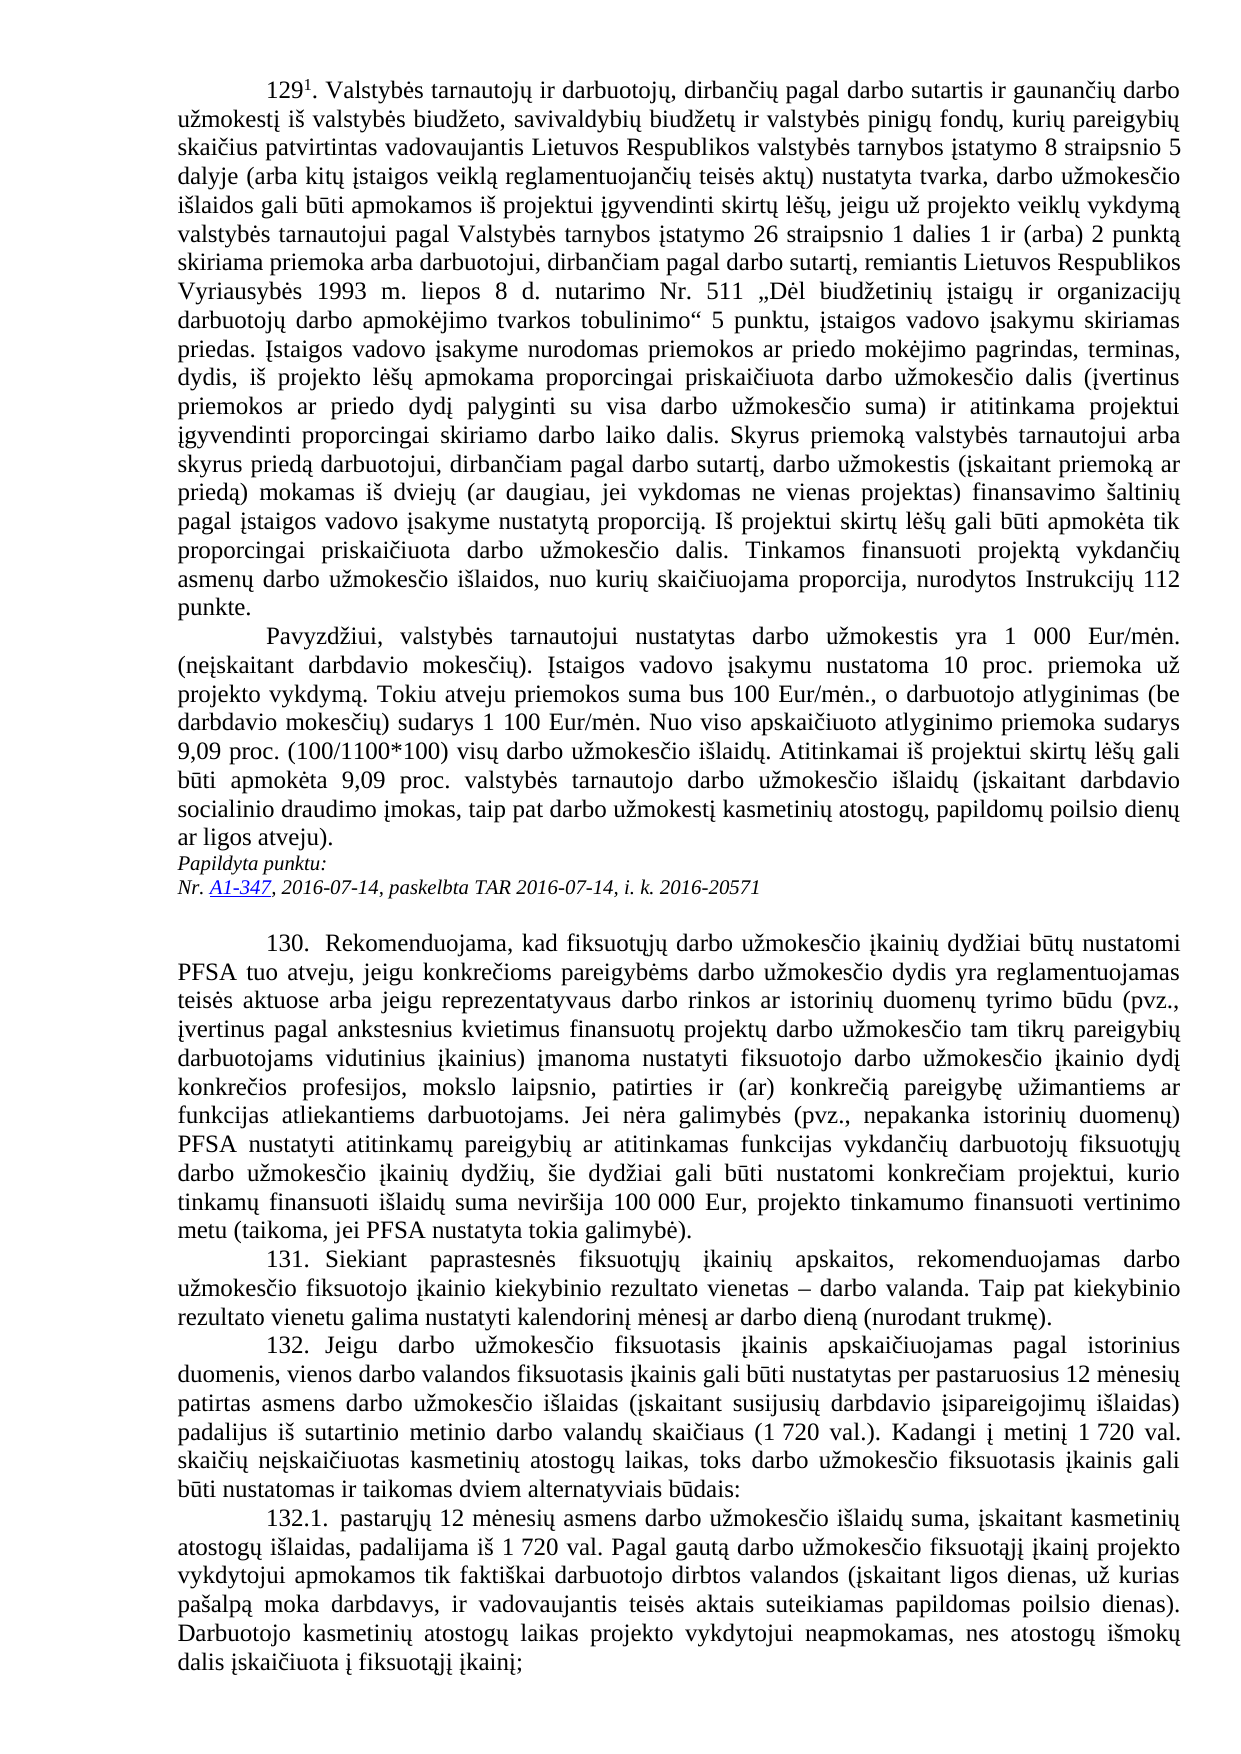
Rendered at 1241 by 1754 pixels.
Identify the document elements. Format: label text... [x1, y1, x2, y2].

text 1291. Valstybės tarnautojų ir darbuotojų, dirbančių pagal darbo sutartis ir gaunančių darbo užmokestį iš valstybės biudžeto, savivaldybių biudžetų ir valstybės pinigų fondų, kurių pareigybių skaičius patvirtintas vadovaujantis Lietuvos Respublikos valstybės tarnybos įstatymo 8 straipsnio 5 dalyje (arba kitų įstaigos veiklą reglamentuojančių teisės aktų) nustatyta tvarka, darbo užmokesčio išlaidos gali būti apmokamos iš projektui įgyvendinti skirtų lėšų, jeigu už projekto veiklų vykdymą valstybės tarnautojui pagal Valstybės tarnybos įstatymo 26 straipsnio 1 dalies 1 ir (arba) 2 punktą skiriama priemoka arba darbuotojui, dirbančiam pagal darbo sutartį, remiantis Lietuvos Respublikos Vyriausybės 1993 m. liepos 8 d. nutarimo Nr. 511 „Dėl biudžetinių įstaigų ir organizacijų darbuotojų darbo apmokėjimo tvarkos tobulinimo“ 5 punktu, įstaigos vadovo įsakymu skiriamas priedas. Įstaigos vadovo įsakyme nurodomas priemokos ar priedo mokėjimo pagrindas, terminas, dydis, iš projekto lėšų apmokama proporcingai priskaičiuota darbo užmokesčio dalis (įvertinus priemokos ar priedo dydį palyginti su visa darbo užmokesčio suma) ir atitinkama projektui įgyvendinti proporcingai skiriamo darbo laiko dalis. Skyrus priemoką valstybės tarnautojui arba skyrus priedą darbuotojui, dirbančiam pagal darbo sutartį, darbo užmokestis (įskaitant priemoką ar priedą) mokamas iš dviejų (ar daugiau, jei vykdomas ne vienas projektas) finansavimo šaltinių pagal įstaigos vadovo įsakyme nustatytą proporciją. Iš projektui skirtų lėšų gali būti apmokėta tik proporcingai priskaičiuota darbo užmokesčio dalis. Tinkamos finansuoti projektą vykdančių asmenų darbo užmokesčio išlaidos, nuo kurių skaičiuojama proporcija, nurodytos Instrukcijų 112 punkte. [177, 75, 1181, 621]
text 132.1. pastarųjų 12 mėnesių asmens darbo užmokesčio išlaidų suma, įskaitant kasmetinių atostogų išlaidas, padalijama iš 1 720 val. Pagal gautą darbo užmokesčio fiksuotąjį įkainį projekto vykdytojui apmokamos tik faktiškai darbuotojo dirbtos valandos (įskaitant ligos dienas, už kurias pašalpą moka darbdavys, ir vadovaujantis teisės aktais suteikiamas papildomas poilsio dienas). Darbuotojo kasmetinių atostogų laikas projekto vykdytojui neapmokamas, nes atostogų išmokų dalis įskaičiuota į fiksuotąjį įkainį; [177, 1503, 1181, 1676]
text 130. Rekomenduojama, kad fiksuotųjų darbo užmokesčio įkainių dydžiai būtų nustatomi PFSA tuo atveju, jeigu konkrečioms pareigybėms darbo užmokesčio dydis yra reglamentuojamas teisės aktuose arba jeigu reprezentatyvaus darbo rinkos ar istorinių duomenų tyrimo būdu (pvz., įvertinus pagal ankstesnius kvietimus finansuotų projektų darbo užmokesčio tam tikrų pareigybių darbuotojams vidutinius įkainius) įmanoma nustatyti fiksuotojo darbo užmokesčio įkainio dydį konkrečios profesijos, mokslo laipsnio, patirties ir (ar) konkrečią pareigybę užimantiems ar funkcijas atliekantiems darbuotojams. Jei nėra galimybės (pvz., nepakanka istorinių duomenų) PFSA nustatyti atitinkamų pareigybių ar atitinkamas funkcijas vykdančių darbuotojų fiksuotųjų darbo užmokesčio įkainių dydžių, šie dydžiai gali būti nustatomi konkrečiam projektui, kurio tinkamų finansuoti išlaidų suma neviršija 100 000 Eur, projekto tinkamumo finansuoti vertinimo metu (taikoma, jei PFSA nustatyta tokia galimybė). [177, 928, 1181, 1244]
text Papildyta punktu: [177, 851, 1181, 875]
text Pavyzdžiui, valstybės tarnautojui nustatytas darbo užmokestis yra 1 000 Eur/mėn. (neįskaitant darbdavio mokesčių). Įstaigos vadovo įsakymu nustatoma 10 proc. priemoka už projekto vykdymą. Tokiu atveju priemokos suma bus 100 Eur/mėn., o darbuotojo atlyginimas (be darbdavio mokesčių) sudarys 1 100 Eur/mėn. Nuo viso apskaičiuoto atlyginimo priemoka sudarys 9,09 proc. (100/1100*100) visų darbo užmokesčio išlaidų. Atitinkamai iš projektui skirtų lėšų gali būti apmokėta 9,09 proc. valstybės tarnautojo darbo užmokesčio išlaidų (įskaitant darbdavio socialinio draudimo įmokas, taip pat darbo užmokestį kasmetinių atostogų, papildomų poilsio dienų ar ligos atveju). [177, 621, 1181, 851]
text 132. Jeigu darbo užmokesčio fiksuotasis įkainis apskaičiuojamas pagal istorinius duomenis, vienos darbo valandos fiksuotasis įkainis gali būti nustatytas per pastaruosius 12 mėnesių patirtas asmens darbo užmokesčio išlaidas (įskaitant susijusių darbdavio įsipareigojimų išlaidas) padalijus iš sutartinio metinio darbo valandų skaičiaus (1 720 val.). Kadangi į metinį 1 720 val. skaičių neįskaičiuotas kasmetinių atostogų laikas, toks darbo užmokesčio fiksuotasis įkainis gali būti nustatomas ir taikomas dviem alternatyviais būdais: [177, 1331, 1181, 1503]
text 131. Siekiant paprastesnės fiksuotųjų įkainių apskaitos, rekomenduojamas darbo užmokesčio fiksuotojo įkainio kiekybinio rezultato vienetas – darbo valanda. Taip pat kiekybinio rezultato vienetu galima nustatyti kalendorinį mėnesį ar darbo dieną (nurodant trukmę). [177, 1244, 1181, 1331]
text Nr. A1-347, 2016-07-14, paskelbta TAR 2016-07-14, i. k. 2016-20571 [177, 875, 1181, 899]
